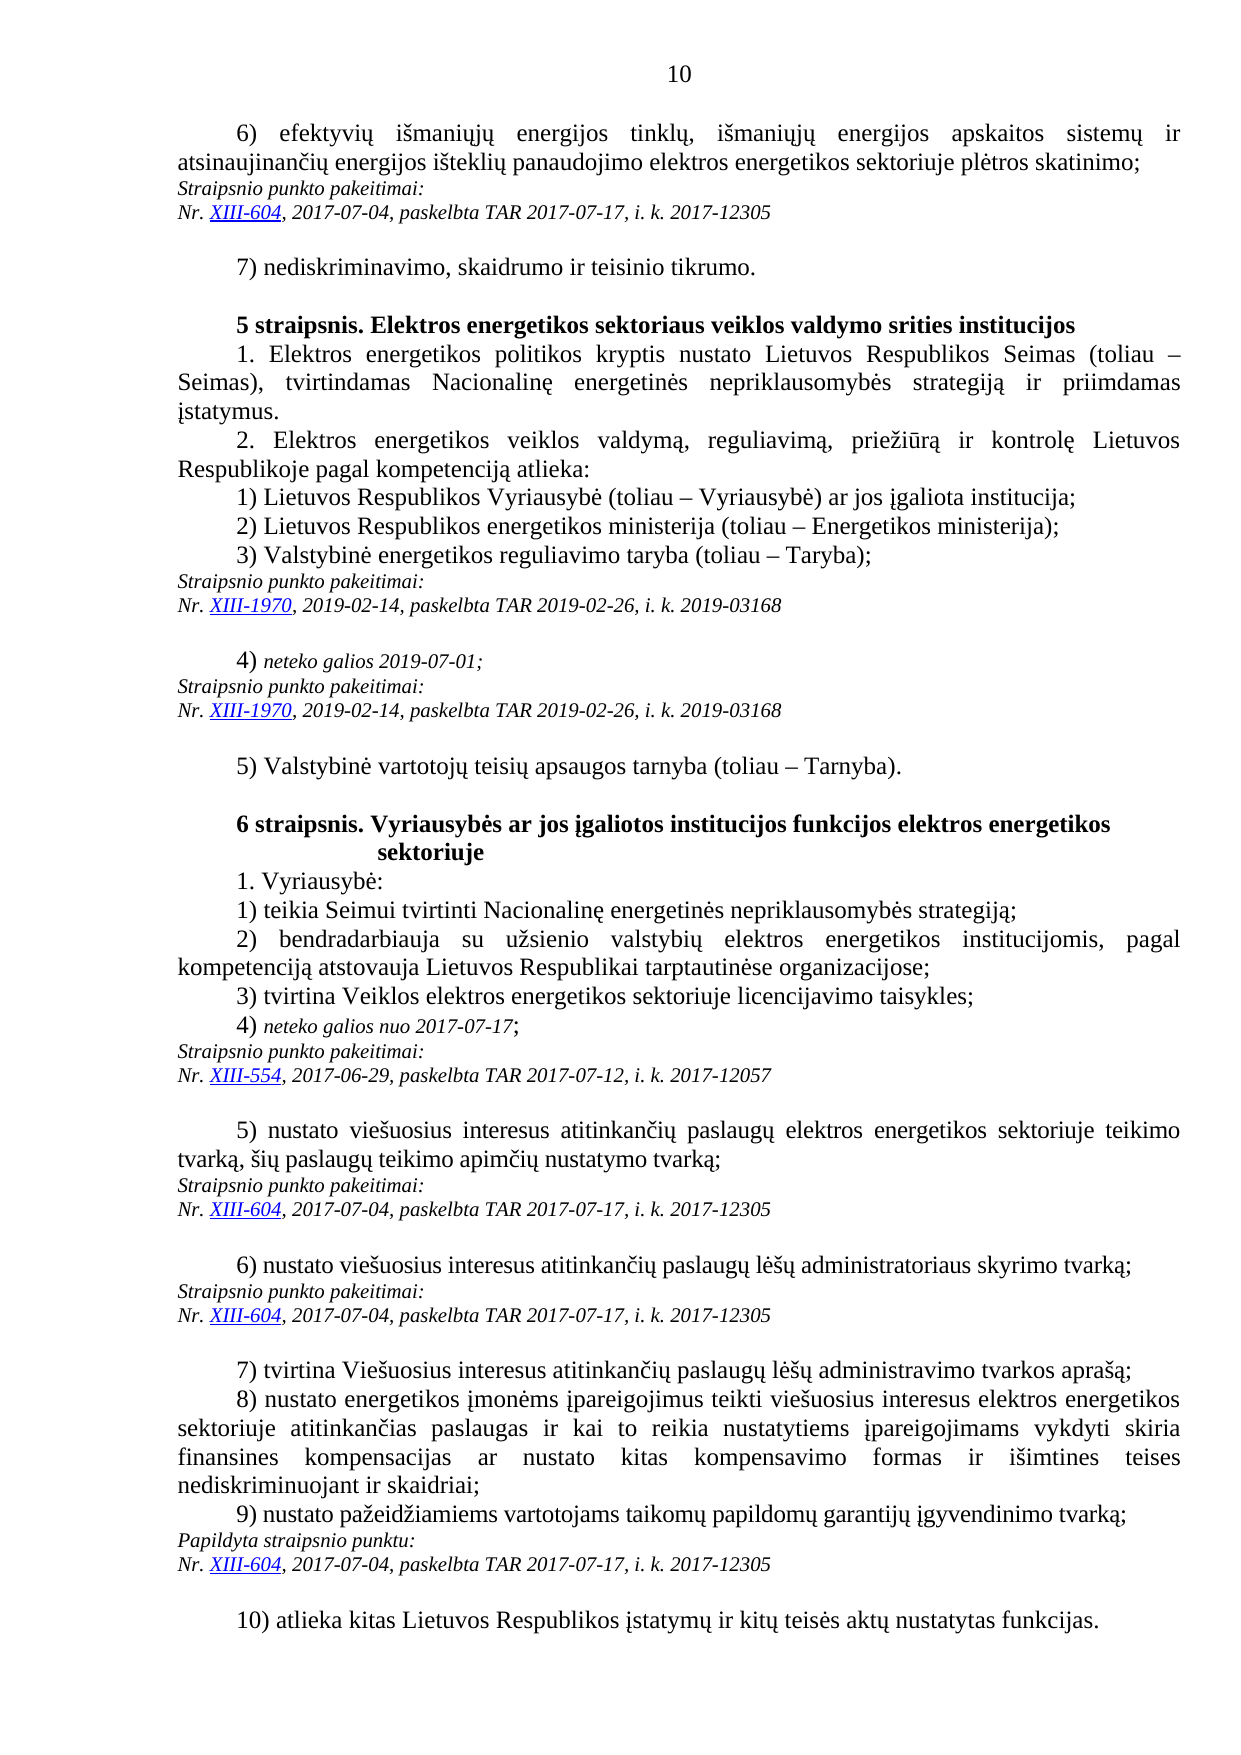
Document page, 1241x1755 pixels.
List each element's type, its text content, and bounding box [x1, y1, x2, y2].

text 2) bendradarbiauja su užsienio valstybių elektros energetikos institucijomis, pagal kompetenciją atstovauja Lietuvos Respublikai tarptautinėse organizacijose; [177, 924, 1181, 981]
text Nr. XIII-1970, 2019-02-14, paskelbta TAR 2019-02-26, i. k. 2019-03168 [177, 593, 1181, 617]
text 6) efektyvių išmaniųjų energijos tinklų, išmaniųjų energijos apskaitos sistemų ir atsinaujinančių energijos išteklių panaudojimo elektros energetikos sektoriuje plėtros skatinimo; [177, 118, 1181, 176]
text 5) nustato viešuosius interesus atitinkančių paslaugų elektros energetikos sektoriuje teikimo tvarką, šių paslaugų teikimo apimčių nustatymo tvarką; [177, 1116, 1181, 1173]
text 4) neteko galios nuo 2017-07-17; [177, 1010, 1181, 1039]
text 7) nediskriminavimo, skaidrumo ir teisinio tikrumo. [177, 252, 1181, 281]
text Nr. XIII-1970, 2019-02-14, paskelbta TAR 2019-02-26, i. k. 2019-03168 [177, 698, 1181, 722]
text 5 straipsnis. Elektros energetikos sektoriaus veiklos valdymo srities institucijos [177, 310, 1181, 339]
text 1) teikia Seimui tvirtinti Nacionalinę energetinės nepriklausomybės strategiją; [177, 895, 1181, 924]
text 10) atlieka kitas Lietuvos Respublikos įstatymų ir kitų teisės aktų nustatytas funkcijas. [177, 1605, 1181, 1634]
text Straipsnio punkto pakeitimai: [177, 674, 1181, 698]
text 3) tvirtina Veiklos elektros energetikos sektoriuje licencijavimo taisykles; [177, 981, 1181, 1010]
text 1) Lietuvos Respublikos Vyriausybė (toliau – Vyriausybė) ar jos įgaliota institucija; [177, 482, 1181, 511]
text Straipsnio punkto pakeitimai: [177, 1039, 1181, 1063]
text Nr. XIII-554, 2017-06-29, paskelbta TAR 2017-07-12, i. k. 2017-12057 [177, 1063, 1181, 1087]
text 2. Elektros energetikos veiklos valdymą, reguliavimą, priežiūrą ir kontrolę Lietuvos Respublikoje pagal kompetenciją atlieka: [177, 425, 1181, 482]
text Nr. XIII-604, 2017-07-04, paskelbta TAR 2017-07-17, i. k. 2017-12305 [177, 1303, 1181, 1327]
text 6) nustato viešuosius interesus atitinkančių paslaugų lėšų administratoriaus skyrimo tvarką; [177, 1250, 1181, 1279]
text 6 straipsnis. Vyriausybės ar jos įgaliotos institucijos funkcijos elektros energetikos sektoriuje [236, 809, 1181, 866]
text 3) Valstybinė energetikos reguliavimo taryba (toliau – Taryba); [177, 540, 1181, 569]
text 9) nustato pažeidžiamiems vartotojams taikomų papildomų garantijų įgyvendinimo tvarką; [177, 1499, 1181, 1528]
text Nr. XIII-604, 2017-07-04, paskelbta TAR 2017-07-17, i. k. 2017-12305 [177, 1552, 1181, 1576]
text 4) neteko galios 2019-07-01; [177, 646, 1181, 674]
text 1. Vyriausybė: [177, 866, 1181, 895]
text Straipsnio punkto pakeitimai: [177, 176, 1181, 200]
text 5) Valstybinė vartotojų teisių apsaugos tarnyba (toliau – Tarnyba). [177, 751, 1181, 780]
text 8) nustato energetikos įmonėms įpareigojimus teikti viešuosius interesus elektros energetikos sektoriuje atitinkančias paslaugas ir kai to reikia nustatytiems įpareigojimams vykdyti skiria finansines kompensacijas ar nustato kitas kompensavimo formas ir išimtines teises nediskriminuojant ir skaidriai; [177, 1384, 1181, 1499]
text Straipsnio punkto pakeitimai: [177, 1279, 1181, 1303]
text Straipsnio punkto pakeitimai: [177, 1173, 1181, 1197]
text Papildyta straipsnio punktu: [177, 1528, 1181, 1552]
text 7) tvirtina Viešuosius interesus atitinkančių paslaugų lėšų administravimo tvarkos aprašą; [177, 1356, 1181, 1384]
text 2) Lietuvos Respublikos energetikos ministerija (toliau – Energetikos ministerija); [177, 511, 1181, 540]
text Straipsnio punkto pakeitimai: [177, 569, 1181, 593]
text Nr. XIII-604, 2017-07-04, paskelbta TAR 2017-07-17, i. k. 2017-12305 [177, 1197, 1181, 1221]
text 1. Elektros energetikos politikos kryptis nustato Lietuvos Respublikos Seimas (toliau – Seimas), tvirtindamas Nacionalinę energetinės nepriklausomybės strategiją ir priimdamas įstatymus. [177, 339, 1181, 425]
text Nr. XIII-604, 2017-07-04, paskelbta TAR 2017-07-17, i. k. 2017-12305 [177, 200, 1181, 224]
